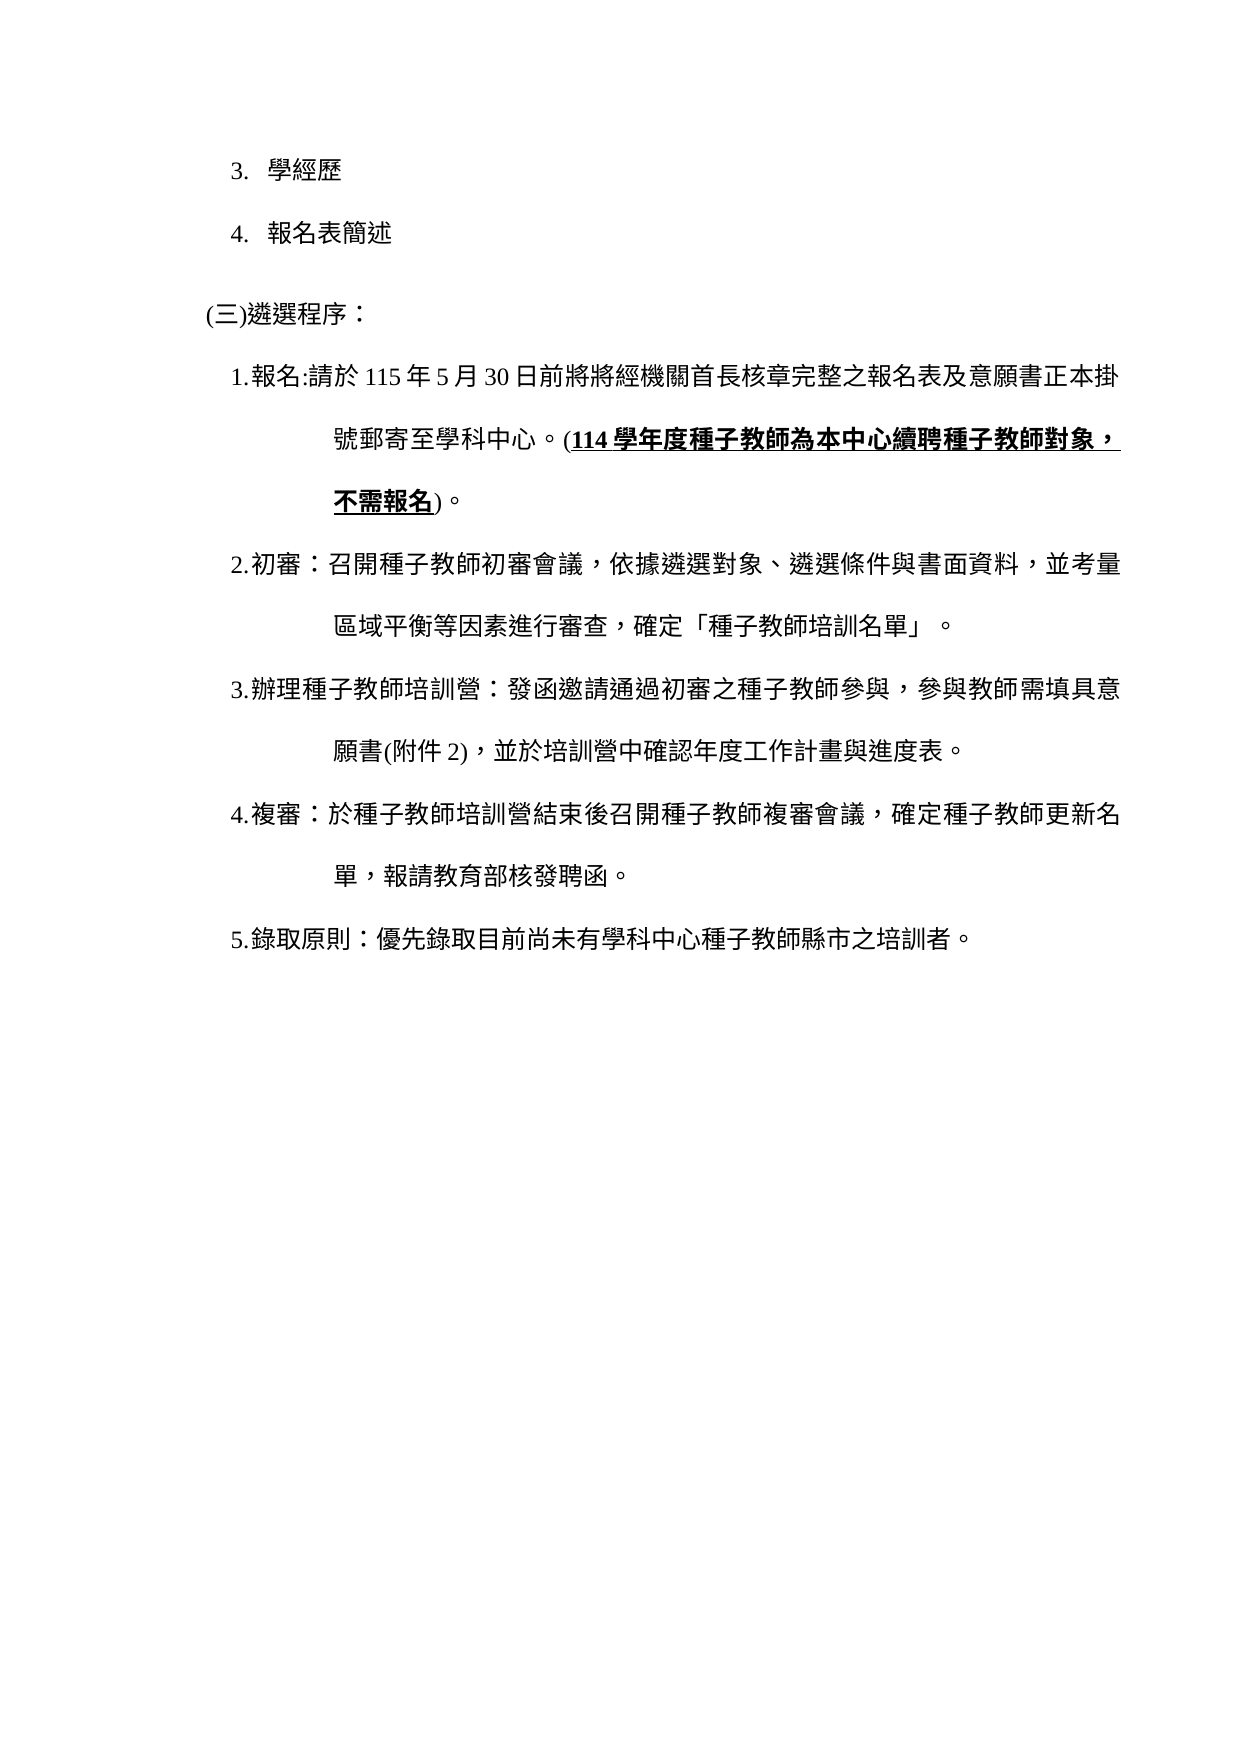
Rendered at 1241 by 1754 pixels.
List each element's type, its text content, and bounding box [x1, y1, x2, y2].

list 學經歷 [230, 127, 1122, 189]
list 初審：召開種子教師初審會議，依據遴選對象、遴選條件與書面資料，並考量區域平衡等因素進行審查，確定「種子教師培訓名單」。 [230, 521, 1122, 646]
list 複審：於種子教師培訓營結束後召開種子教師複審會議，確定種子教師更新名單，報請教育部核發聘函。 [230, 771, 1122, 896]
list 報名表簡述 [230, 189, 1122, 252]
text (三)遴選程序： [206, 271, 1122, 333]
list 錄取原則：優先錄取目前尚未有學科中心種子教師縣市之培訓者。 [230, 896, 1122, 958]
list 辦理種子教師培訓營：發函邀請通過初審之種子教師參與，參與教師需填具意願書(附件2)，並於培訓營中確認年度工作計畫與進度表。 [230, 646, 1122, 771]
list 報名:請於115年5月30日前將將經機關首長核章完整之報名表及意願書正本掛號郵寄至學科中心。(114學年度種子教師為本中心續聘種子教師對象，不需報名)。 [230, 333, 1122, 521]
